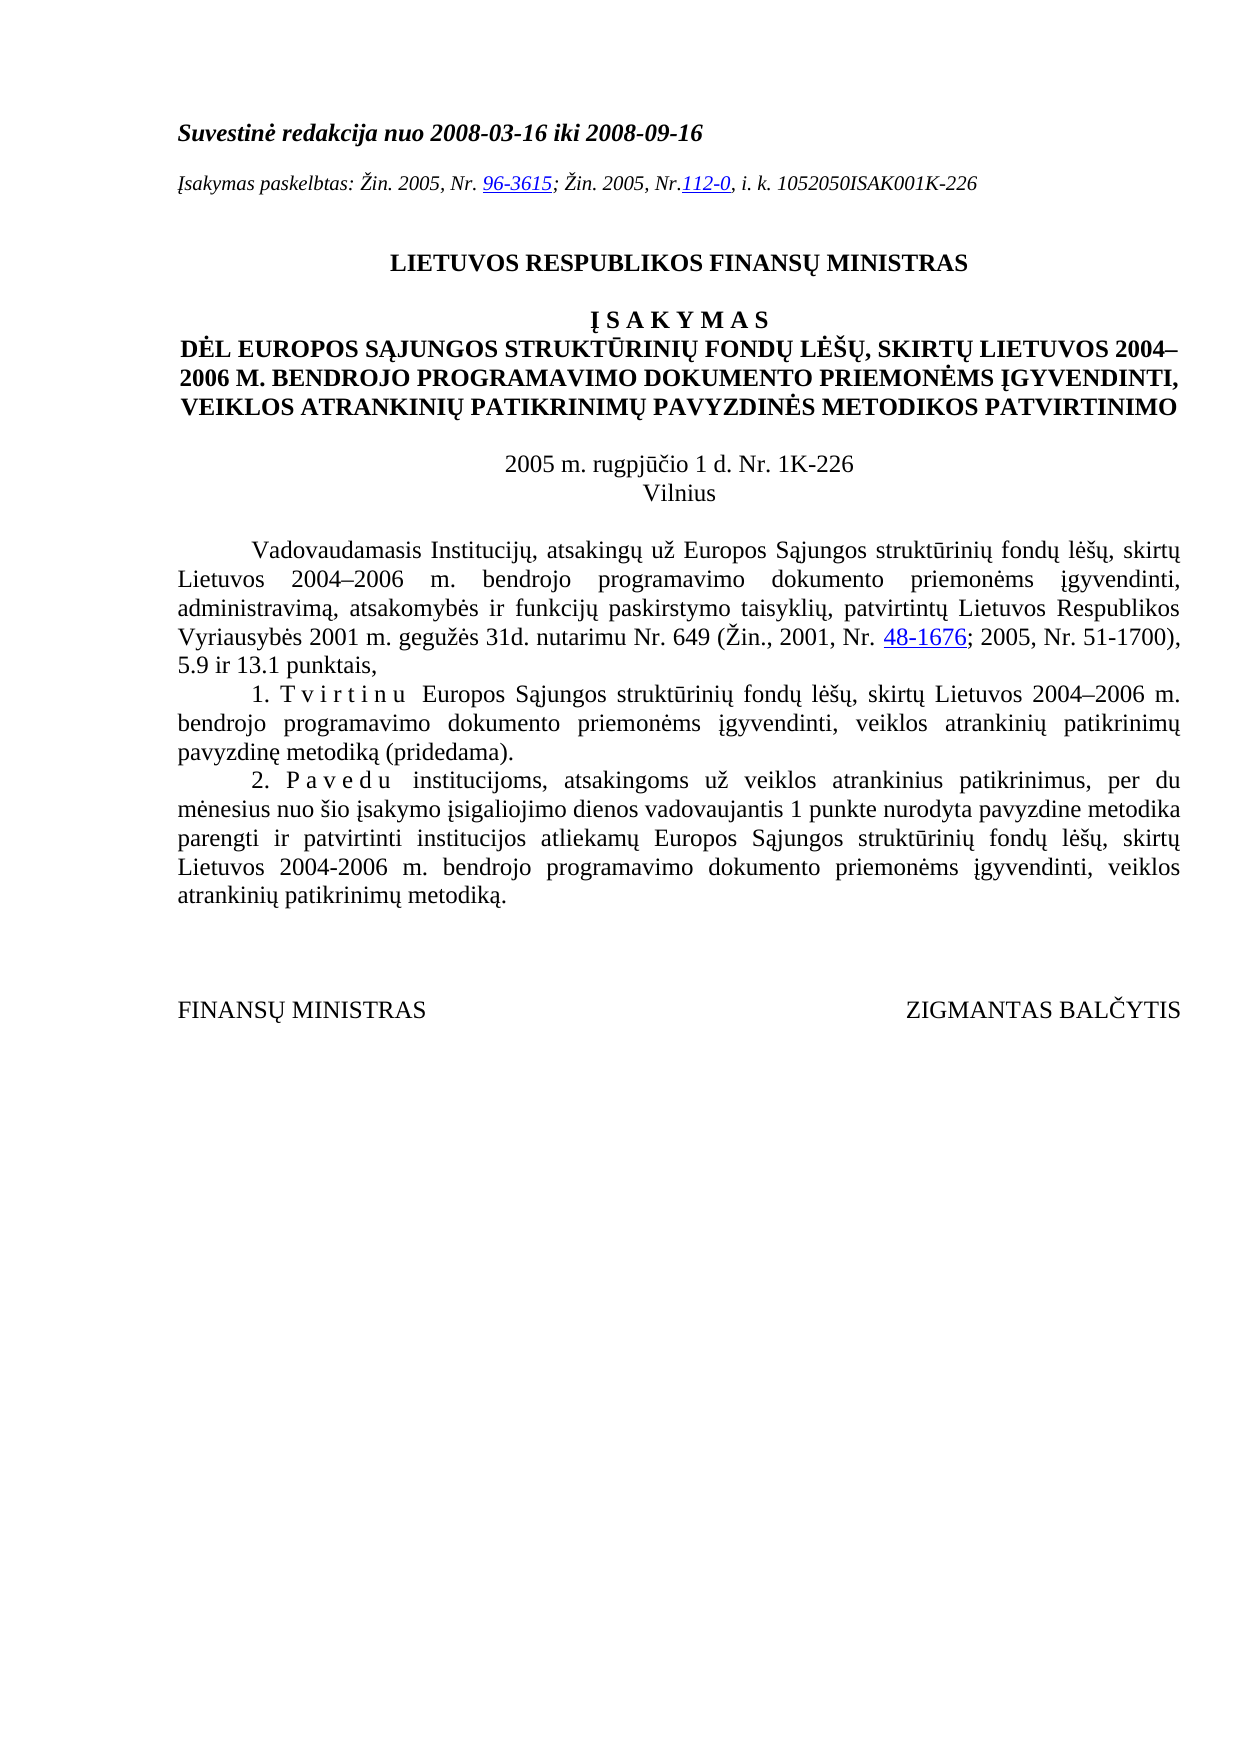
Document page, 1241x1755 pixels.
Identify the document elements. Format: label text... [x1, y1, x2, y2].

text DĖL EUROPOS SĄJUNGOS STRUKTŪRINIŲ FONDŲ LĖŠŲ, SKIRTŲ LIETUVOS 2004–2006 M. BENDROJO PROGRAMAVIMO DOKUMENTO PRIEMONĖMS ĮGYVENDINTI, VEIKLOS ATRANKINIŲ PATIKRINIMŲ PAVYZDINĖS METODIKOS PATVIRTINIMO [177, 334, 1181, 420]
text Vadovaudamasis Institucijų, atsakingų už Europos Sąjungos struktūrinių fondų lėšų, skirtų Lietuvos 2004–2006 m. bendrojo programavimo dokumento priemonėms įgyvendinti, administravimą, atsakomybės ir funkcijų paskirstymo taisyklių, patvirtintų Lietuvos Respublikos Vyriausybės 2001 m. gegužės 31d. nutarimu Nr. 649 (Žin., 2001, Nr. 48-1676; 2005, Nr. 51-1700), 5.9 ir 13.1 punktais, [177, 535, 1181, 679]
text 1. Tvirtinu Europos Sąjungos struktūrinių fondų lėšų, skirtų Lietuvos 2004–2006 m. bendrojo programavimo dokumento priemonėms įgyvendinti, veiklos atrankinių patikrinimų pavyzdinę metodiką (pridedama). [177, 679, 1181, 765]
text FINANSŲ MINISTRAS ZIGMANTAS BALČYTIS [177, 995, 1181, 1024]
text Vilnius [177, 478, 1181, 507]
text 2005 m. rugpjūčio 1 d. Nr. 1K-226 [177, 449, 1181, 478]
text LIETUVOS RESPUBLIKOS FINANSŲ MINISTRAS [177, 248, 1181, 277]
text Įsakymas paskelbtas: Žin. 2005, Nr. 96-3615; Žin. 2005, Nr.112-0, i. k. 1052050ISAK001K-226 [177, 171, 1181, 195]
text 2. Pavedu institucijoms, atsakingoms už veiklos atrankinius patikrinimus, per du mėnesius nuo šio įsakymo įsigaliojimo dienos vadovaujantis 1 punkte nurodyta pavyzdine metodika parengti ir patvirtinti institucijos atliekamų Europos Sąjungos struktūrinių fondų lėšų, skirtų Lietuvos 2004-2006 m. bendrojo programavimo dokumento priemonėms įgyvendinti, veiklos atrankinių patikrinimų metodiką. [177, 765, 1181, 909]
text Suvestinė redakcija nuo 2008-03-16 iki 2008-09-16 [177, 118, 1181, 147]
text Į S A K Y M A S [177, 305, 1181, 334]
